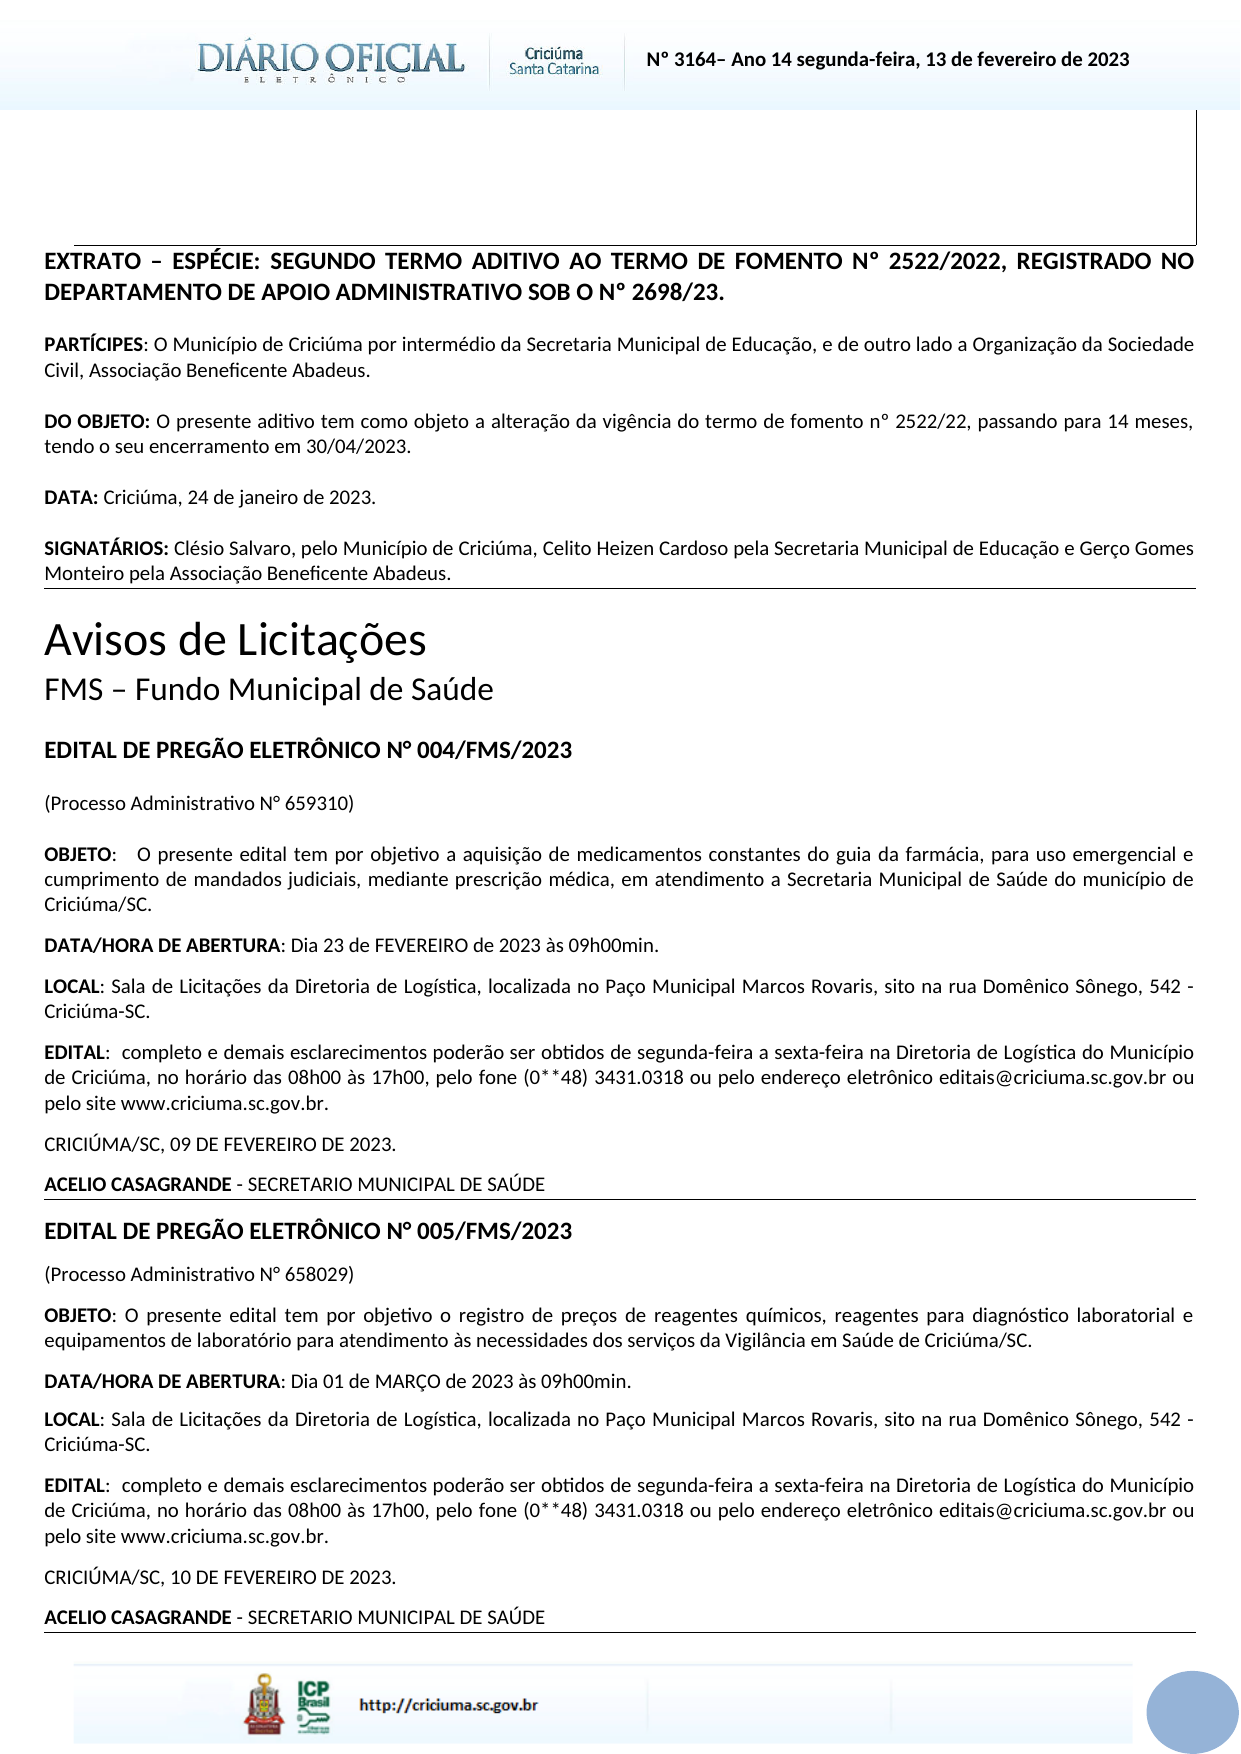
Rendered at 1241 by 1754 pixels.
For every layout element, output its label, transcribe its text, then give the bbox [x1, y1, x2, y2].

text LOCAL: Sala de Licitações da Diretoria de Logística, localizada no Paço Municipal Marcos Rovaris, sito na rua Domênico Sônego, 542 - Criciúma-SC. [44, 1406, 1196, 1457]
text SIGNATÁRIOS: Clésio Salvaro, pelo Município de Criciúma, Celito Heizen Cardoso pela Secretaria Municipal de Educação e Gerço Gomes Monteiro pela Associação Beneficente Abadeus. [44, 535, 1196, 588]
text DO OBJETO: O presente aditivo tem como objeto a alteração da vigência do termo de fomento nº 2522/22, passando para 14 meses, tendo o seu encerramento em 30/04/2023. [44, 408, 1196, 459]
text (Processo Administrativo N° 658029) [44, 1261, 1196, 1287]
text PARTÍCIPES: O Município de Criciúma por intermédio da Secretaria Municipal de Educação, e de outro lado a Organização da Sociedade Civil, Associação Beneficente Abadeus. [44, 332, 1196, 382]
text ACELIO CASAGRANDE - SECRETARIO MUNICIPAL DE SAÚDE [44, 1171, 1196, 1199]
text FMS – Fundo Municipal de Saúde [44, 668, 1196, 708]
text Avisos de Licitações [44, 609, 1196, 668]
text ACELIO CASAGRANDE - SECRETARIO MUNICIPAL DE SAÚDE [44, 1604, 1196, 1632]
text DATA: Criciúma, 24 de janeiro de 2023. [44, 484, 1196, 509]
text (Processo Administrativo N° 659310) [44, 790, 1196, 815]
text EDITAL: completo e demais esclarecimentos poderão ser obtidos de segunda-feira a sexta-feira na Diretoria de Logística do Município de Criciúma, no horário das 08h00 às 17h00, pelo fone (0**48) 3431.0318 ou pelo endereço eletrônico editais@criciuma.sc.gov.br ou pelo site www.criciuma.sc.gov.br. [44, 1039, 1196, 1115]
text EXTRATO – ESPÉCIE: SEGUNDO TERMO ADITIVO AO TERMO DE FOMENTO Nº 2522/2022, REGISTRADO NO DEPARTAMENTO DE APOIO ADMINISTRATIVO SOB O Nº 2698/23. [44, 245, 1196, 306]
text CRICIÚMA/SC, 09 DE FEVEREIRO DE 2023. [44, 1131, 1196, 1156]
text EDITAL DE PREGÃO ELETRÔNICO N° 004/FMS/2023 [44, 734, 1196, 764]
text EDITAL DE PREGÃO ELETRÔNICO N° 005/FMS/2023 [44, 1215, 1196, 1246]
text OBJETO: O presente edital tem por objetivo a aquisição de medicamentos constantes do guia da farmácia, para uso emergencial e cumprimento de mandados judiciais, mediante prescrição médica, em atendimento a Secretaria Municipal de Saúde do município de Criciúma/SC. [44, 841, 1196, 917]
text LOCAL: Sala de Licitações da Diretoria de Logística, localizada no Paço Municipal Marcos Rovaris, sito na rua Domênico Sônego, 542 - Criciúma-SC. [44, 973, 1196, 1024]
text EDITAL: completo e demais esclarecimentos poderão ser obtidos de segunda-feira a sexta-feira na Diretoria de Logística do Município de Criciúma, no horário das 08h00 às 17h00, pelo fone (0**48) 3431.0318 ou pelo endereço eletrônico editais@criciuma.sc.gov.br ou pelo site www.criciuma.sc.gov.br. [44, 1472, 1196, 1548]
text OBJETO: O presente edital tem por objetivo o registro de preços de reagentes químicos, reagentes para diagnóstico laboratorial e equipamentos de laboratório para atendimento às necessidades dos serviços da Vigilância em Saúde de Criciúma/SC. [44, 1302, 1196, 1353]
text DATA/HORA DE ABERTURA: Dia 01 de MARÇO de 2023 às 09h00min. [44, 1368, 1196, 1393]
text CRICIÚMA/SC, 10 DE FEVEREIRO DE 2023. [44, 1564, 1196, 1589]
text DATA/HORA DE ABERTURA: Dia 23 de FEVEREIRO de 2023 às 09h00min. [44, 932, 1196, 958]
